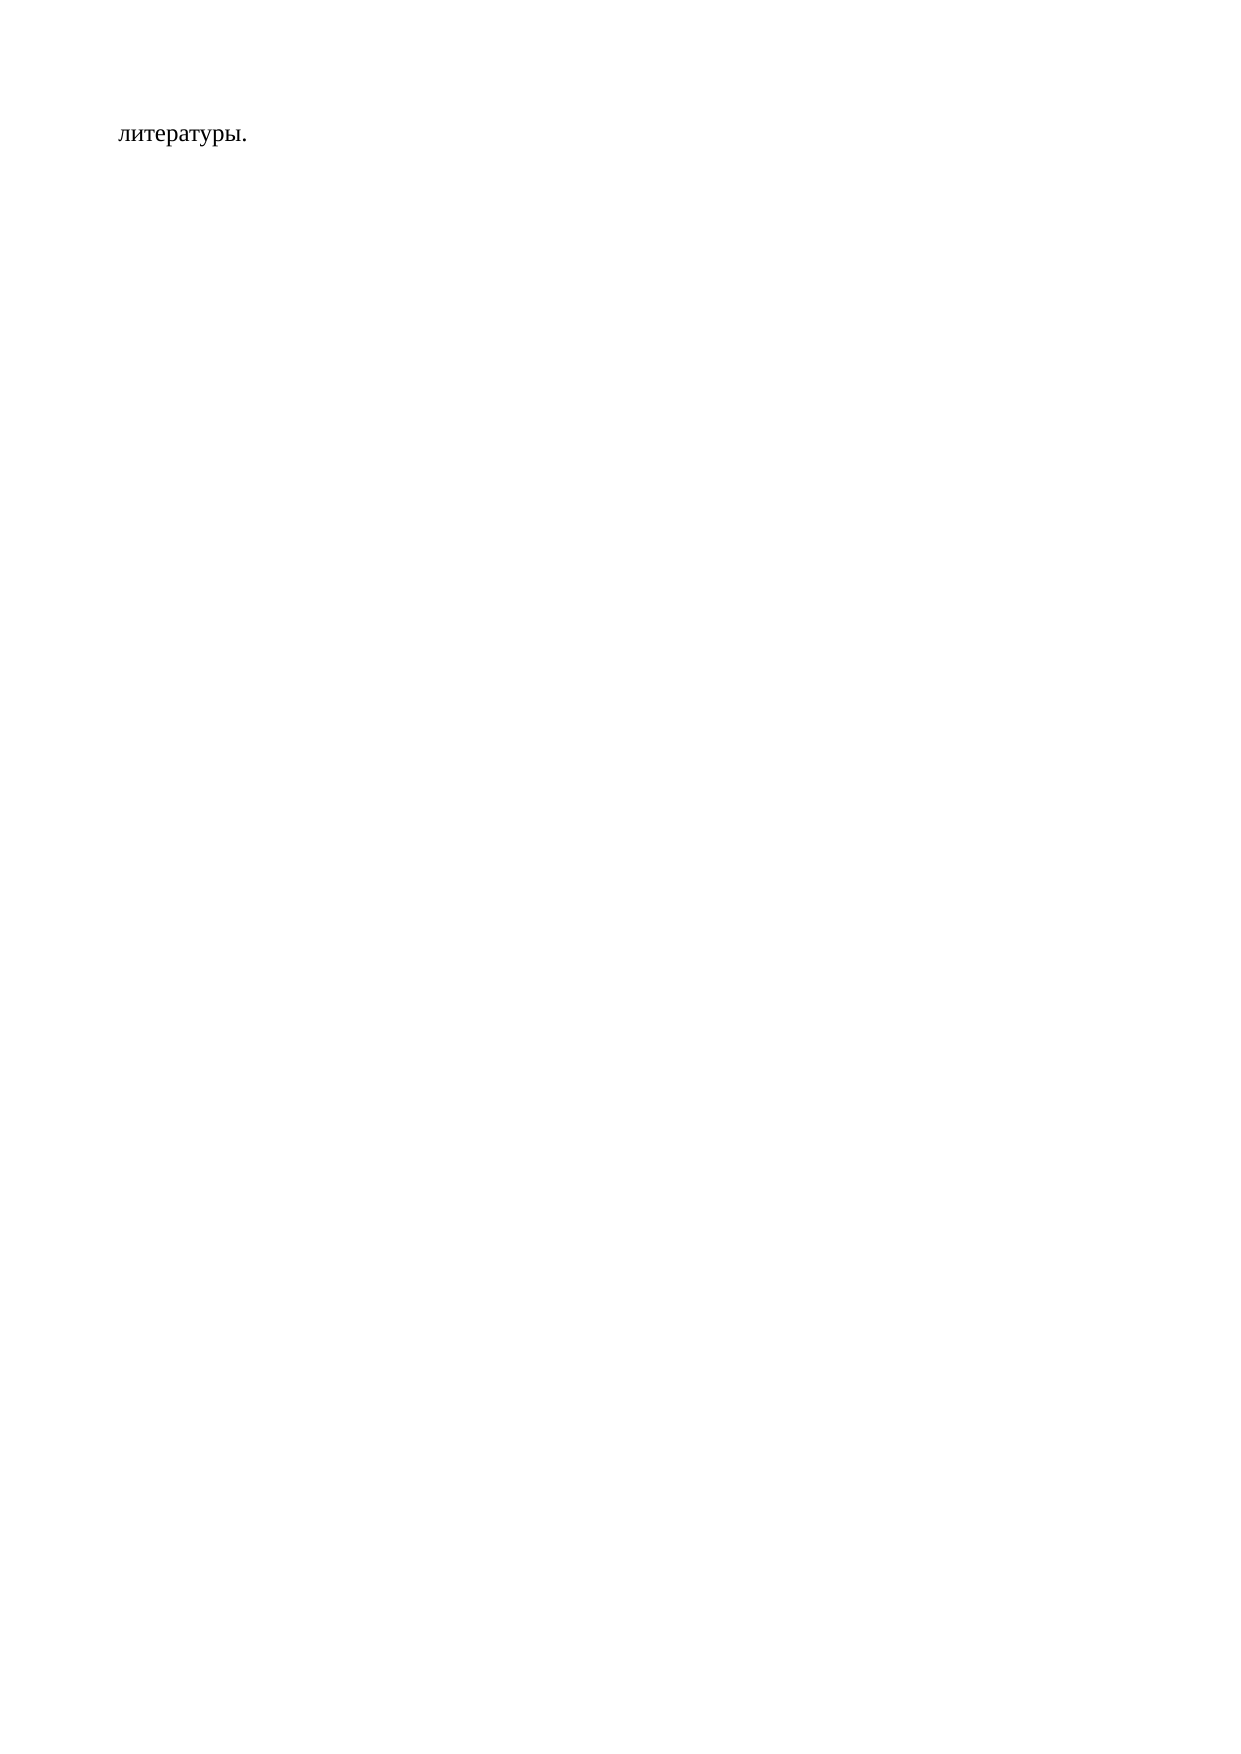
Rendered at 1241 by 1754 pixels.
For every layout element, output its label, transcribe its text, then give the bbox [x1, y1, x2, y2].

text литературы. [118, 118, 1122, 147]
